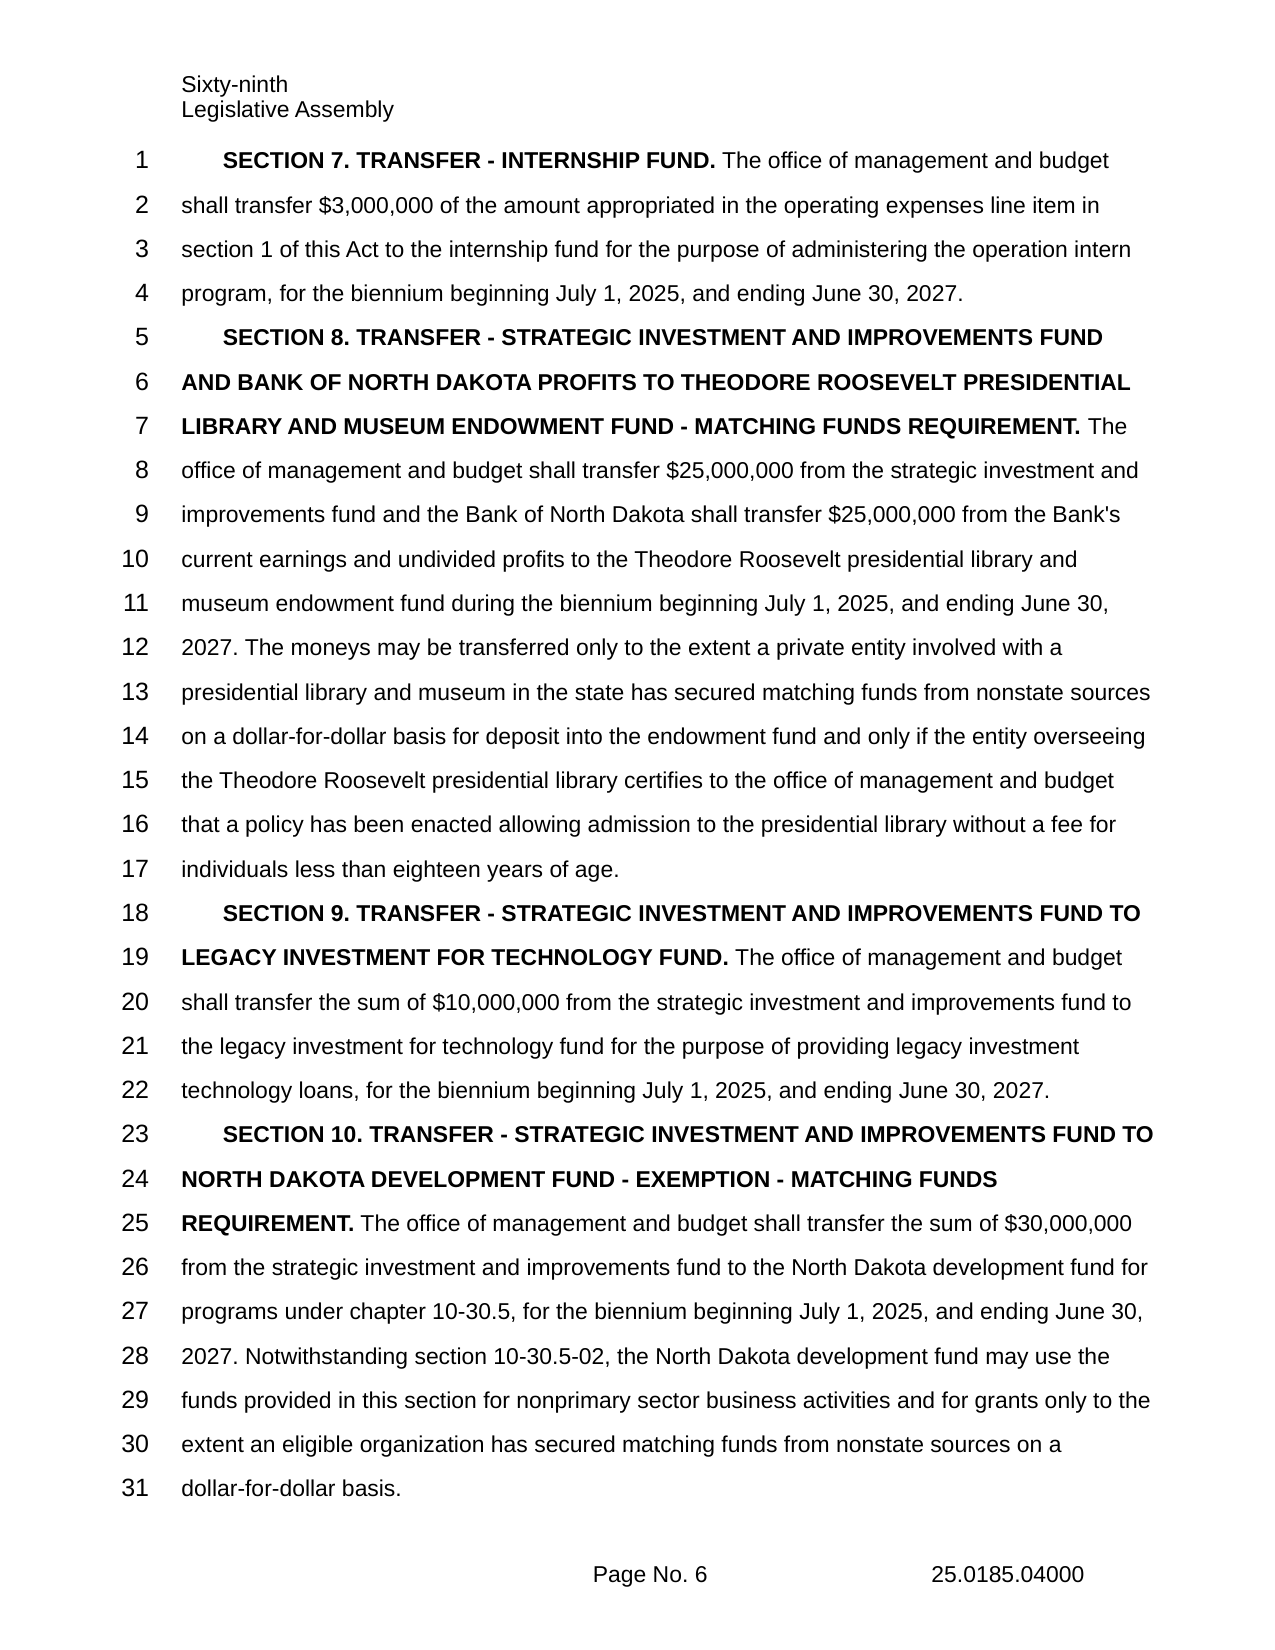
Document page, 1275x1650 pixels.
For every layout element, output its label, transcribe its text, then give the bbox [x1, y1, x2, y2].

text SECTION 7. TRANSFER - INTERNSHIP FUND. The office of management and budget shall transfer $3,000,000 of the amount appropriated in the operating expenses line item in section 1 of this Act to the internship fund for the purpose of administering the operation intern program, for the biennium beginning July 1, 2025, and ending June 30, 2027. [181, 133, 1154, 310]
text SECTION 10. TRANSFER - STRATEGIC INVESTMENT AND IMPROVEMENTS FUND TO NORTH DAKOTA DEVELOPMENT FUND - EXEMPTION - MATCHING FUNDS REQUIREMENT. The office of management and budget shall transfer the sum of $30,000,000 from the strategic investment and improvements fund to the North Dakota development fund for programs under chapter 10‑30.5, for the biennium beginning July 1, 2025, and ending June 30, 2027. Notwithstanding section 10‑30.5‑02, the North Dakota development fund may use the funds provided in this section for nonprimary sector business activities and for grants only to the extent an eligible organization has secured matching funds from nonstate sources on a dollar‑for‑dollar basis. [181, 1107, 1154, 1506]
text SECTION 9. TRANSFER - STRATEGIC INVESTMENT AND IMPROVEMENTS FUND TO LEGACY INVESTMENT FOR TECHNOLOGY FUND. The office of management and budget shall transfer the sum of $10,000,000 from the strategic investment and improvements fund to the legacy investment for technology fund for the purpose of providing legacy investment technology loans, for the biennium beginning July 1, 2025, and ending June 30, 2027. [181, 886, 1154, 1107]
text SECTION 8. TRANSFER - STRATEGIC INVESTMENT AND IMPROVEMENTS FUND AND BANK OF NORTH DAKOTA PROFITS TO THEODORE ROOSEVELT PRESIDENTIAL LIBRARY AND MUSEUM ENDOWMENT FUND - MATCHING FUNDS REQUIREMENT. The office of management and budget shall transfer $25,000,000 from the strategic investment and improvements fund and the Bank of North Dakota shall transfer $25,000,000 from the Bank's current earnings and undivided profits to the Theodore Roosevelt presidential library and museum endowment fund during the biennium beginning July 1, 2025, and ending June 30, 2027. The moneys may be transferred only to the extent a private entity involved with a presidential library and museum in the state has secured matching funds from nonstate sources on a dollar-for-dollar basis for deposit into the endowment fund and only if the entity overseeing the Theodore Roosevelt presidential library certifies to the office of management and budget that a policy has been enacted allowing admission to the presidential library without a fee for individuals less than eighteen years of age. [181, 310, 1154, 886]
